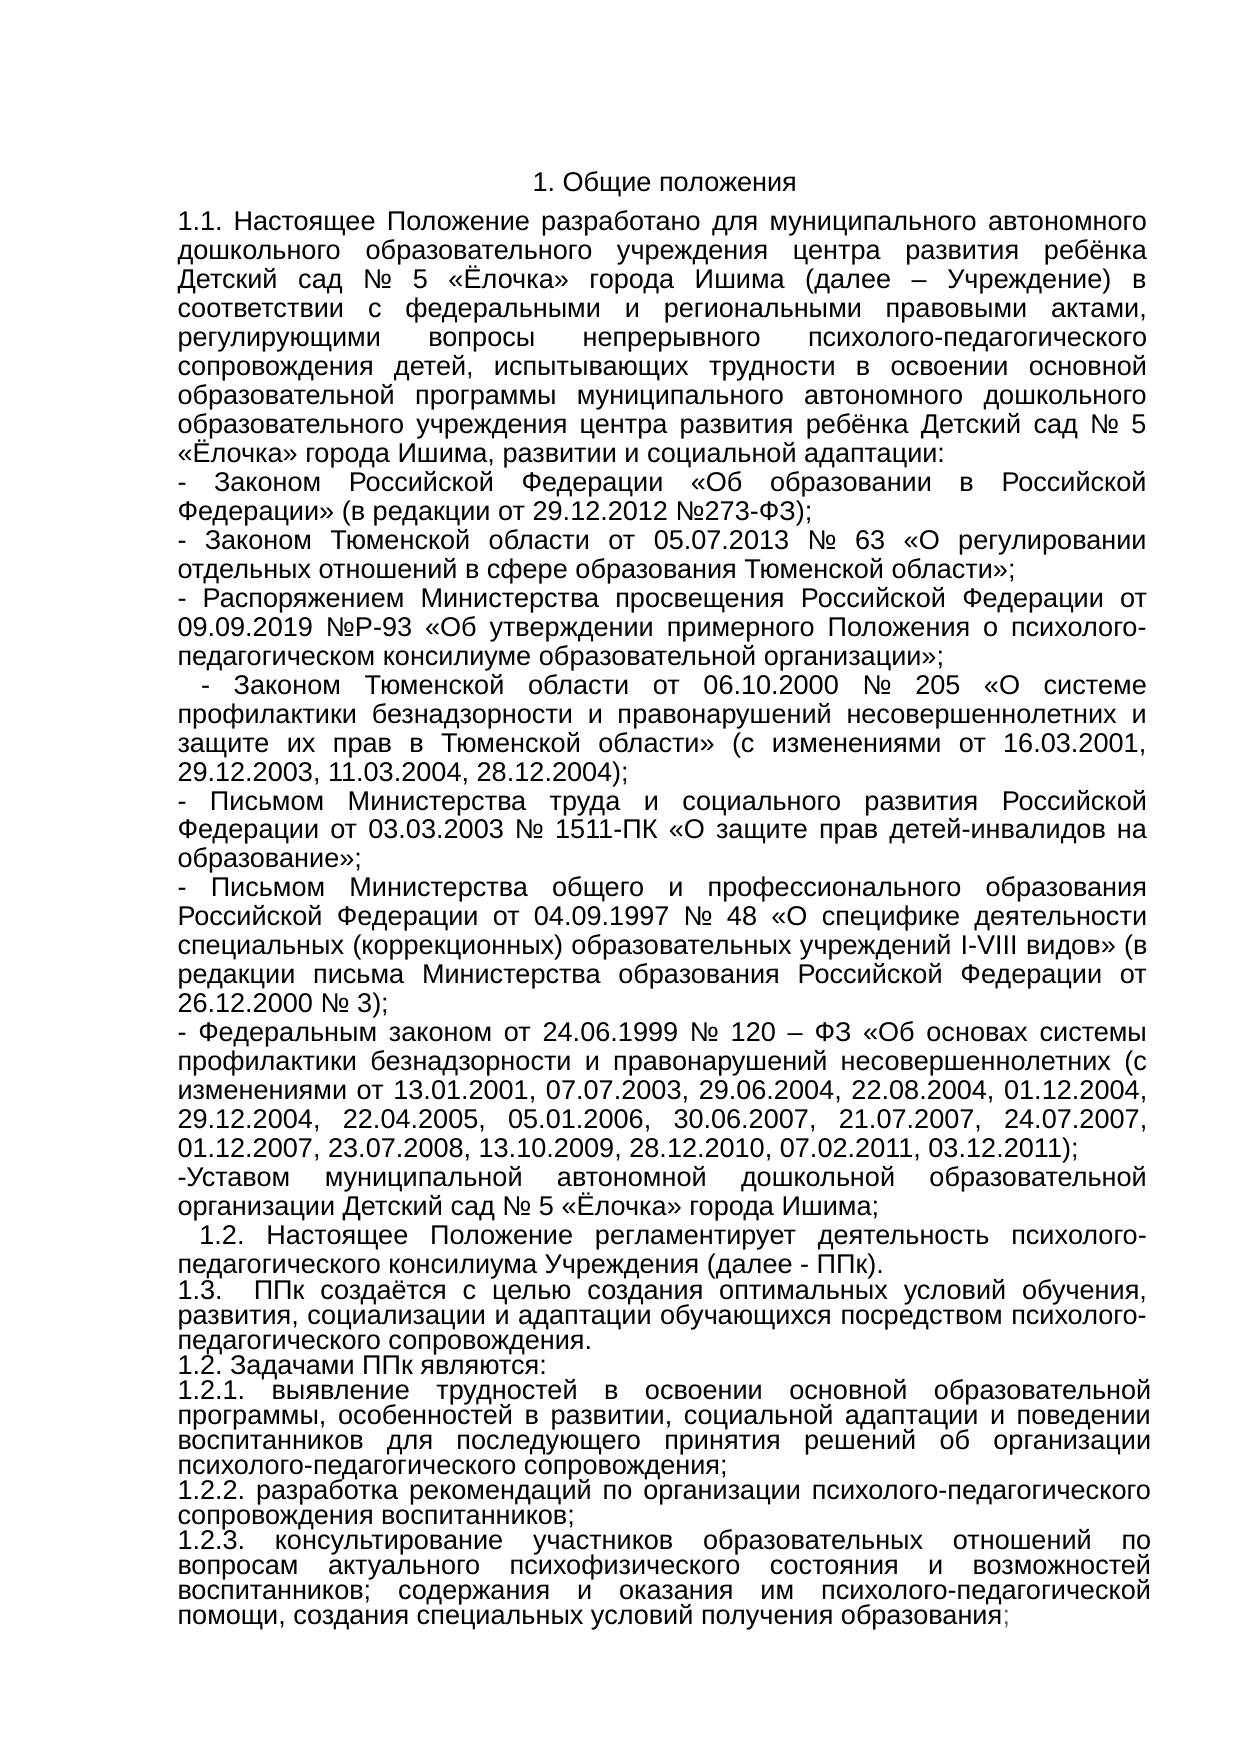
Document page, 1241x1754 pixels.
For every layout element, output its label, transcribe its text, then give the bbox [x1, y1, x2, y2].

text 1.3. ППк создаётся с целью создания оптимальных условий обучения, развития, социализации и адаптации обучающихся посредством психолого-педагогического сопровождения. [177, 1279, 1147, 1354]
text - Законом Тюменской области от 05.07.2013 № 63 «О регулировании отдельных отношений в сфере образования Тюменской области»; [177, 526, 1147, 584]
text 1.2. Настоящее Положение регламентирует деятельность психолого-педагогического консилиума Учреждения (далее - ППк). [177, 1221, 1147, 1279]
text - Письмом Министерства общего и профессионального образования Российской Федерации от 04.09.1997 № 48 «О специфике деятельности специальных (коррекционных) образовательных учреждений I-VIII видов» (в редакции письма Министерства образования Российской Федерации от 26.12.2000 № 3); [177, 874, 1147, 1018]
text 1.2.3. консультирование участников образовательных отношений по вопросам актуального психофизического состояния и возможностей воспитанников; содержания и оказания им психолого-педагогической помощи, создания специальных условий получения образования; [177, 1529, 1152, 1629]
text 1.2.1. выявление трудностей в освоении основной образовательной программы, особенностей в развитии, социальной адаптации и поведении воспитанников для последующего принятия решений об организации психолого-педагогического сопровождения; [177, 1379, 1152, 1479]
text 1.2.2. разработка рекомендаций по организации психолого-педагогического сопровождения воспитанников; [177, 1479, 1152, 1529]
text - Федеральным законом от 24.06.1999 № 120 – ФЗ «Об основах системы профилактики безнадзорности и правонарушений несовершеннолетних (с изменениями от 13.01.2001, 07.07.2003, 29.06.2004, 22.08.2004, 01.12.2004, 29.12.2004, 22.04.2005, 05.01.2006, 30.06.2007, 21.07.2007, 24.07.2007, 01.12.2007, 23.07.2008, 13.10.2009, 28.12.2010, 07.02.2011, 03.12.2011); [177, 1018, 1147, 1163]
text - Законом Тюменской области от 06.10.2000 № 205 «О системе профилактики безнадзорности и правонарушений несовершеннолетних и защите их прав в Тюменской области» (с изменениями от 16.03.2001, 29.12.2003, 11.03.2004, 28.12.2004); [177, 671, 1147, 787]
text 1.2. Задачами ППк являются: [177, 1354, 1152, 1379]
text 1.1. Настоящее Положение разработано для муниципального автономного дошкольного образовательного учреждения центра развития ребёнка Детский сад № 5 «Ёлочка» города Ишима (далее – Учреждение) в соответствии с федеральными и региональными правовыми актами, регулирующими вопросы непрерывного психолого-педагогического сопровождения детей, испытывающих трудности в освоении основной образовательной программы муниципального автономного дошкольного образовательного учреждения центра развития ребёнка Детский сад № 5 «Ёлочка» города Ишима, развитии и социальной адаптации: [177, 208, 1147, 468]
text - Распоряжением Министерства просвещения Российской Федерации от 09.09.2019 №Р-93 «Об утверждении примерного Положения о психолого-педагогическом консилиуме образовательной организации»; [177, 584, 1147, 671]
text -Уставом муниципальной автономной дошкольной образовательной организации Детский сад № 5 «Ёлочка» города Ишима; [177, 1163, 1147, 1221]
text - Законом Российской Федерации «Об образовании в Российской Федерации» (в редакции от 29.12.2012 №273-ФЗ); [177, 468, 1147, 526]
text - Письмом Министерства труда и социального развития Российской Федерации от 03.03.2003 № 1511-ПК «О защите прав детей-инвалидов на образование»; [177, 787, 1147, 874]
text 1. Общие положения [177, 160, 1152, 197]
